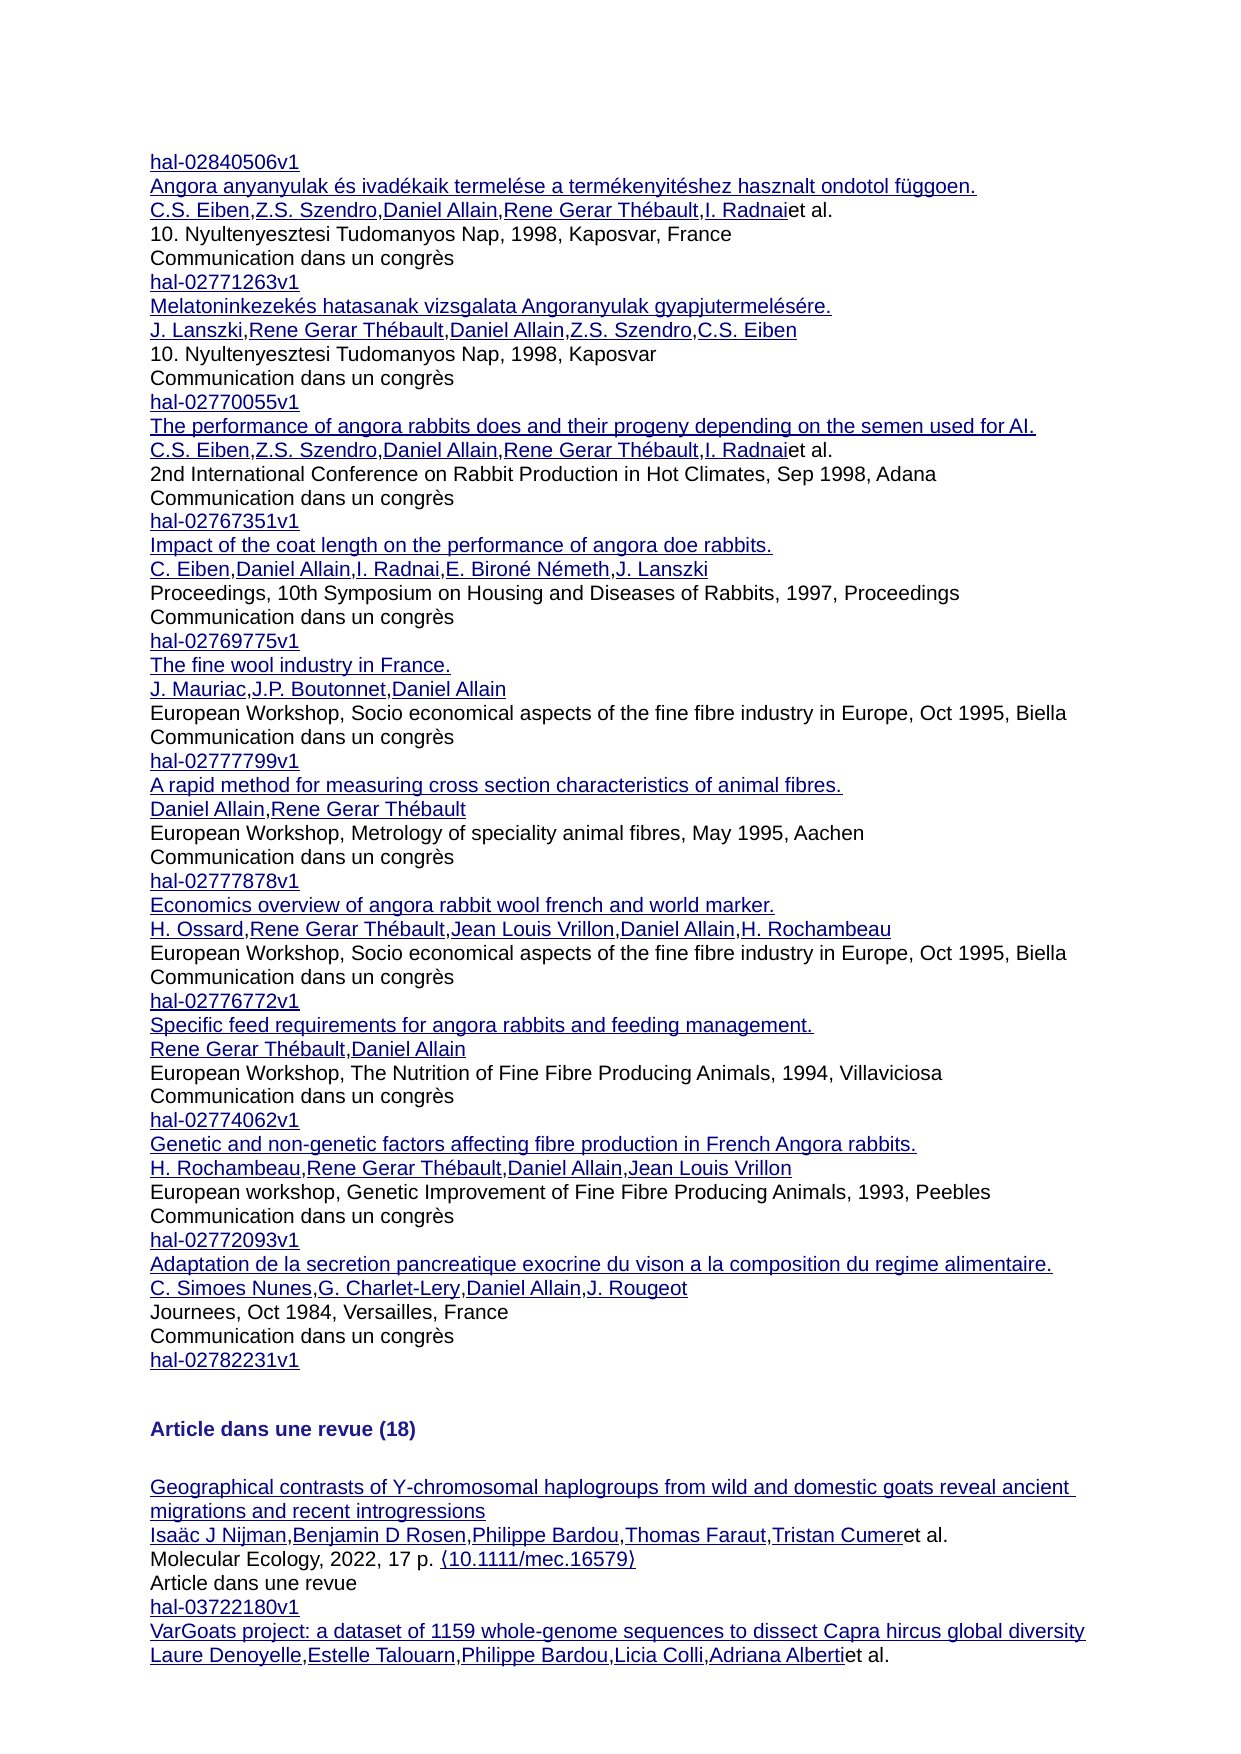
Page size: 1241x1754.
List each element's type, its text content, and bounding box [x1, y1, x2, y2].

table_header Geographical contrasts of Y‐chromosomal haplogroups from wild and domestic goats reveal ancient migrations and recent introgressions Isaäc J Nijman,Benjamin D Rosen,Philippe Bardou,Thomas Faraut,Tristan Cumeret al. Molecular Ecology, 2022, 17 p. ⟨10.1111/mec.16579⟩ Article dans une revue hal-03722180v1 [150, 1475, 1090, 1619]
table_cell Impact of the coat length on the performance of angora doe rabbits. C. Eiben,Daniel Allain,I. Radnai,E. Bironé Németh,J. Lanszki Proceedings, 10th Symposium on Housing and Diseases of Rabbits, 1997, Proceedings Communication dans un congrès hal-02769775v1 [150, 533, 1090, 653]
subtitle Article dans une revue (18) [150, 1417, 1090, 1441]
table_cell Genetic and non-genetic factors affecting fibre production in French Angora rabbits. H. Rochambeau,Rene Gerar Thébault,Daniel Allain,Jean Louis Vrillon European workshop, Genetic Improvement of Fine Fibre Producing Animals, 1993, Peebles Communication dans un congrès hal-02772093v1 [150, 1132, 1090, 1252]
table_cell VarGoats project: a dataset of 1159 whole-genome sequences to dissect Capra hircus global diversity Laure Denoyelle,Estelle Talouarn,Philippe Bardou,Licia Colli,Adriana Albertiet al. [150, 1619, 1090, 1667]
table_cell A rapid method for measuring cross section characteristics of animal fibres. Daniel Allain,Rene Gerar Thébault European Workshop, Metrology of speciality animal fibres, May 1995, Aachen Communication dans un congrès hal-02777878v1 [150, 773, 1090, 893]
table_cell hal-02840506v1 [150, 150, 1090, 174]
table_cell The performance of angora rabbits does and their progeny depending on the semen used for AI. C.S. Eiben,Z.S. Szendro,Daniel Allain,Rene Gerar Thébault,I. Radnaiet al. 2nd International Conference on Rabbit Production in Hot Climates, Sep 1998, Adana Communication dans un congrès hal-02767351v1 [150, 414, 1090, 533]
table_cell Specific feed requirements for angora rabbits and feeding management. Rene Gerar Thébault,Daniel Allain European Workshop, The Nutrition of Fine Fibre Producing Animals, 1994, Villaviciosa Communication dans un congrès hal-02774062v1 [150, 1013, 1090, 1132]
table_cell Melatoninkezekés hatasanak vizsgalata Angoranyulak gyapjutermelésére. J. Lanszki,Rene Gerar Thébault,Daniel Allain,Z.S. Szendro,C.S. Eiben 10. Nyultenyesztesi Tudomanyos Nap, 1998, Kaposvar Communication dans un congrès hal-02770055v1 [150, 294, 1090, 413]
table_cell The fine wool industry in France. J. Mauriac,J.P. Boutonnet,Daniel Allain European Workshop, Socio economical aspects of the fine fibre industry in Europe, Oct 1995, Biella Communication dans un congrès hal-02777799v1 [150, 653, 1090, 773]
table_cell Angora anyanyulak és ivadékaik termelése a termékenyitéshez hasznalt ondotol függoen. C.S. Eiben,Z.S. Szendro,Daniel Allain,Rene Gerar Thébault,I. Radnaiet al. 10. Nyultenyesztesi Tudomanyos Nap, 1998, Kaposvar, France Communication dans un congrès hal-02771263v1 [150, 174, 1090, 294]
table_cell Economics overview of angora rabbit wool french and world marker. H. Ossard,Rene Gerar Thébault,Jean Louis Vrillon,Daniel Allain,H. Rochambeau European Workshop, Socio economical aspects of the fine fibre industry in Europe, Oct 1995, Biella Communication dans un congrès hal-02776772v1 [150, 893, 1090, 1012]
table_cell Adaptation de la secretion pancreatique exocrine du vison a la composition du regime alimentaire. C. Simoes Nunes,G. Charlet-Lery,Daniel Allain,J. Rougeot Journees, Oct 1984, Versailles, France Communication dans un congrès hal-02782231v1 [150, 1252, 1090, 1372]
